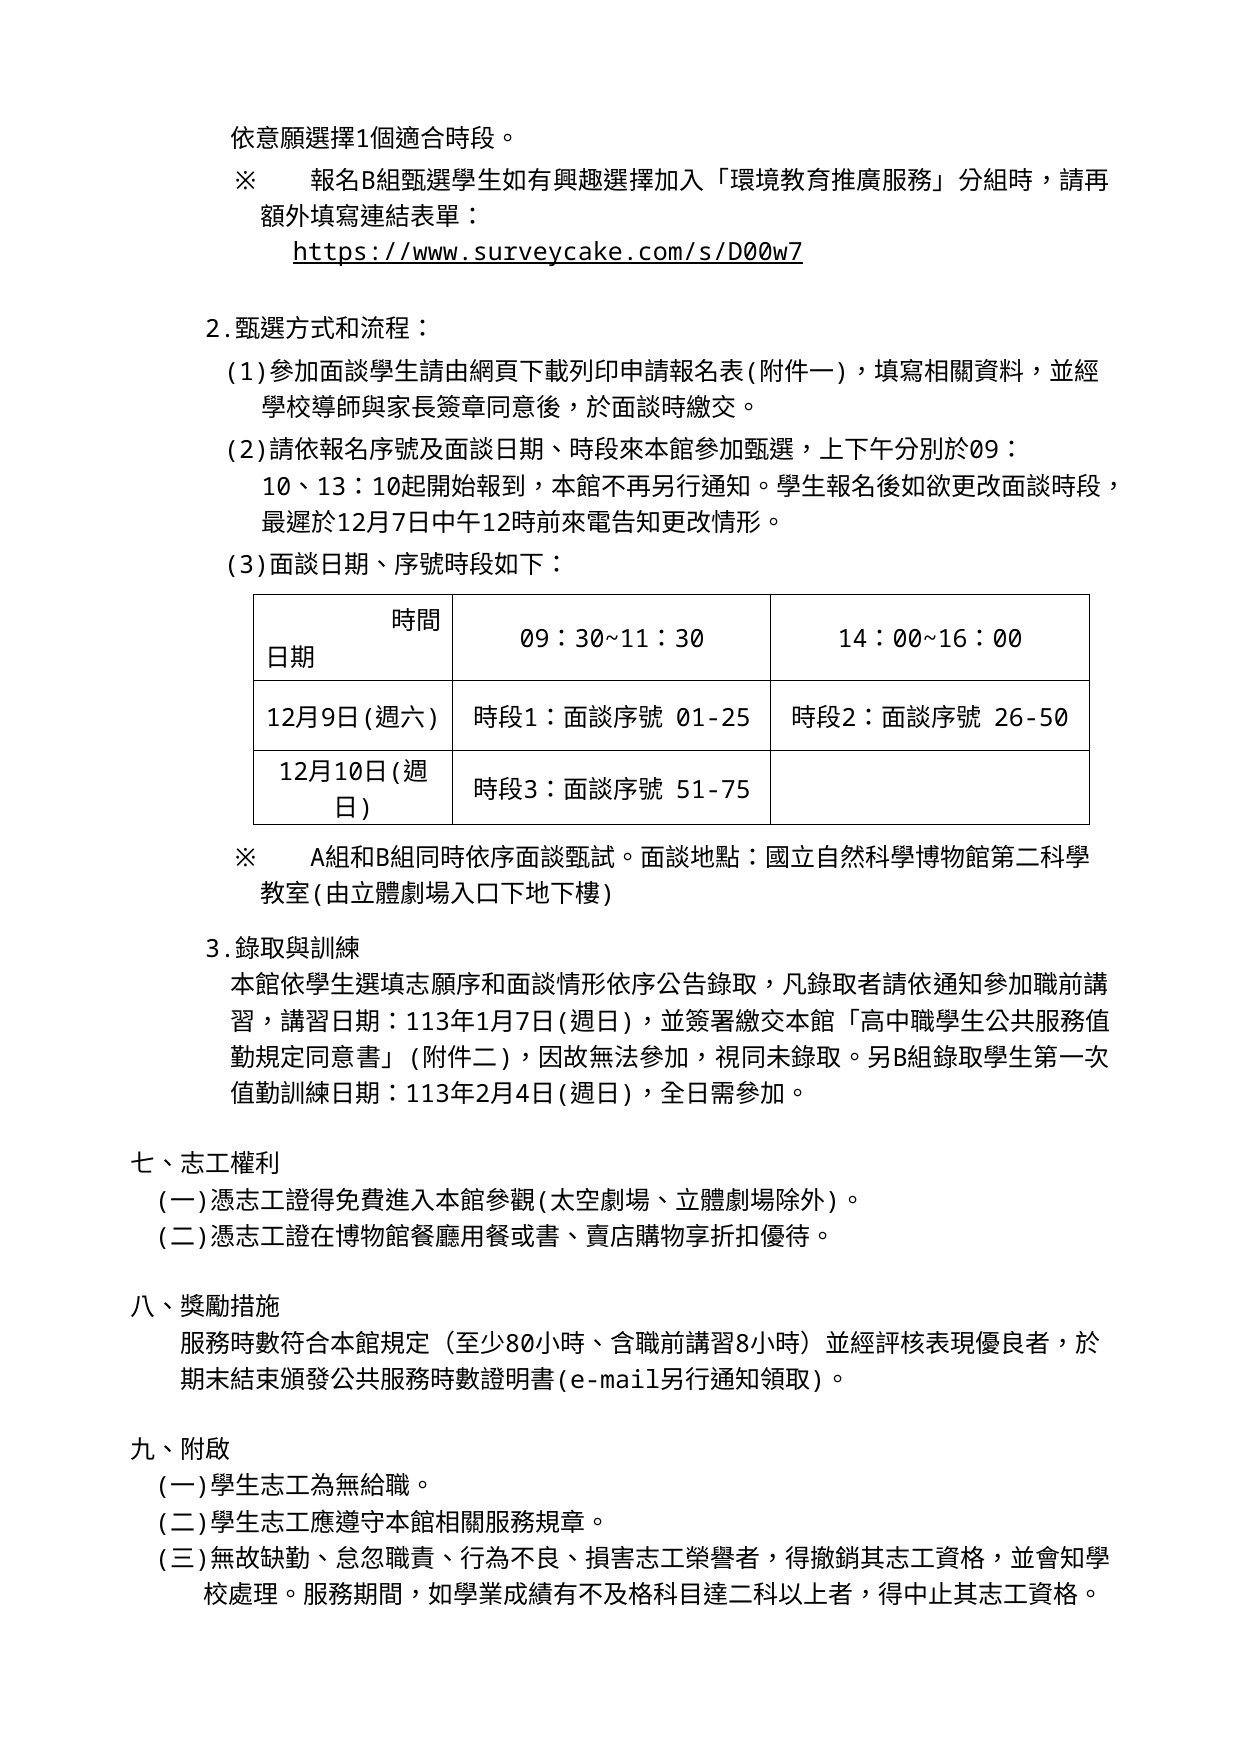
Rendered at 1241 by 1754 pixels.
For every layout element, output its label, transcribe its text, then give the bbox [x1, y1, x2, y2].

text (二)學生志工應遵守本館相關服務規章。 [155, 1502, 1110, 1538]
table_header 時間 日期 [254, 595, 452, 679]
text (二)憑志工證在博物館餐廳用餐或書、賣店購物享折扣優待。 [155, 1216, 1110, 1253]
text (三)無故缺勤、怠忽職責、行為不良、損害志工榮譽者，得撤銷其志工資格，並會知學校處理。服務期間，如學業成績有不及格科目達二科以上者，得中止其志工資格。 [155, 1538, 1110, 1611]
table_cell [771, 751, 1089, 824]
text 七、志工權利 [130, 1144, 1058, 1180]
text 九、附啟 [130, 1429, 1058, 1466]
text (一)憑志工證得免費進入本館參觀(太空劇場、立體劇場除外)。 [155, 1180, 1110, 1216]
text 八、獎勵措施 [130, 1287, 1110, 1323]
table_header 14：00~16：00 [771, 595, 1089, 679]
text (一)學生志工為無給職。 [155, 1466, 1110, 1502]
list A組和B組同時依序面談甄試。面談地點：國立自然科學博物館第二科學教室(由立體劇場入口下地下樓) [230, 837, 1110, 910]
table_cell 時段2：面談序號 26-50 [771, 681, 1089, 750]
table_cell 12月10日(週日) [254, 751, 452, 824]
table_cell 時段1：面談序號 01-25 [453, 681, 770, 750]
text 3.錄取與訓練 [205, 929, 1110, 965]
table_header 09：30~11：30 [453, 595, 770, 679]
text 依意願選擇1個適合時段。 [205, 118, 1110, 154]
text (1)參加面談學生請由網頁下載列印申請報名表(附件一)，填寫相關資料，並經學校導師與家長簽章同意後，於面談時繳交。 [224, 351, 1110, 423]
table_cell 12月9日(週六) [254, 681, 452, 750]
text (2)請依報名序號及面談日期、時段來本館參加甄選，上下午分別於09：10、13：10起開始報到，本館不再另行通知。學生報名後如欲更改面談時段，最遲於12月7日中午12時前來電告知更改情形。 [224, 430, 1110, 538]
list 報名B組甄選學生如有興趣選擇加入「環境教育推廣服務」分組時，請再額外填寫連結表單： [230, 161, 1110, 233]
text 2.甄選方式和流程： [205, 308, 1110, 345]
table_cell 時段3：面談序號 51-75 [453, 751, 770, 824]
text 本館依學生選填志願序和面談情形依序公告錄取，凡錄取者請依通知參加職前講習，講習日期：113年1月7日(週日)，並簽署繳交本館「高中職學生公共服務值勤規定同意書」(附件二)，因故無法參加，視同未錄取。另B組錄取學生第一次值勤訓練日期：113年2月4日(週日)，全日需參加。 [230, 965, 1110, 1110]
text 服務時數符合本館規定（至少80小時、含職前講習8小時）並經評核表現優良者，於期末結束頒發公共服務時數證明書(e-mail另行通知領取)。 [180, 1323, 1110, 1396]
text (3)面談日期、序號時段如下： [224, 545, 1110, 581]
text https://www.surveycake.com/s/D00w7 [278, 233, 1110, 267]
